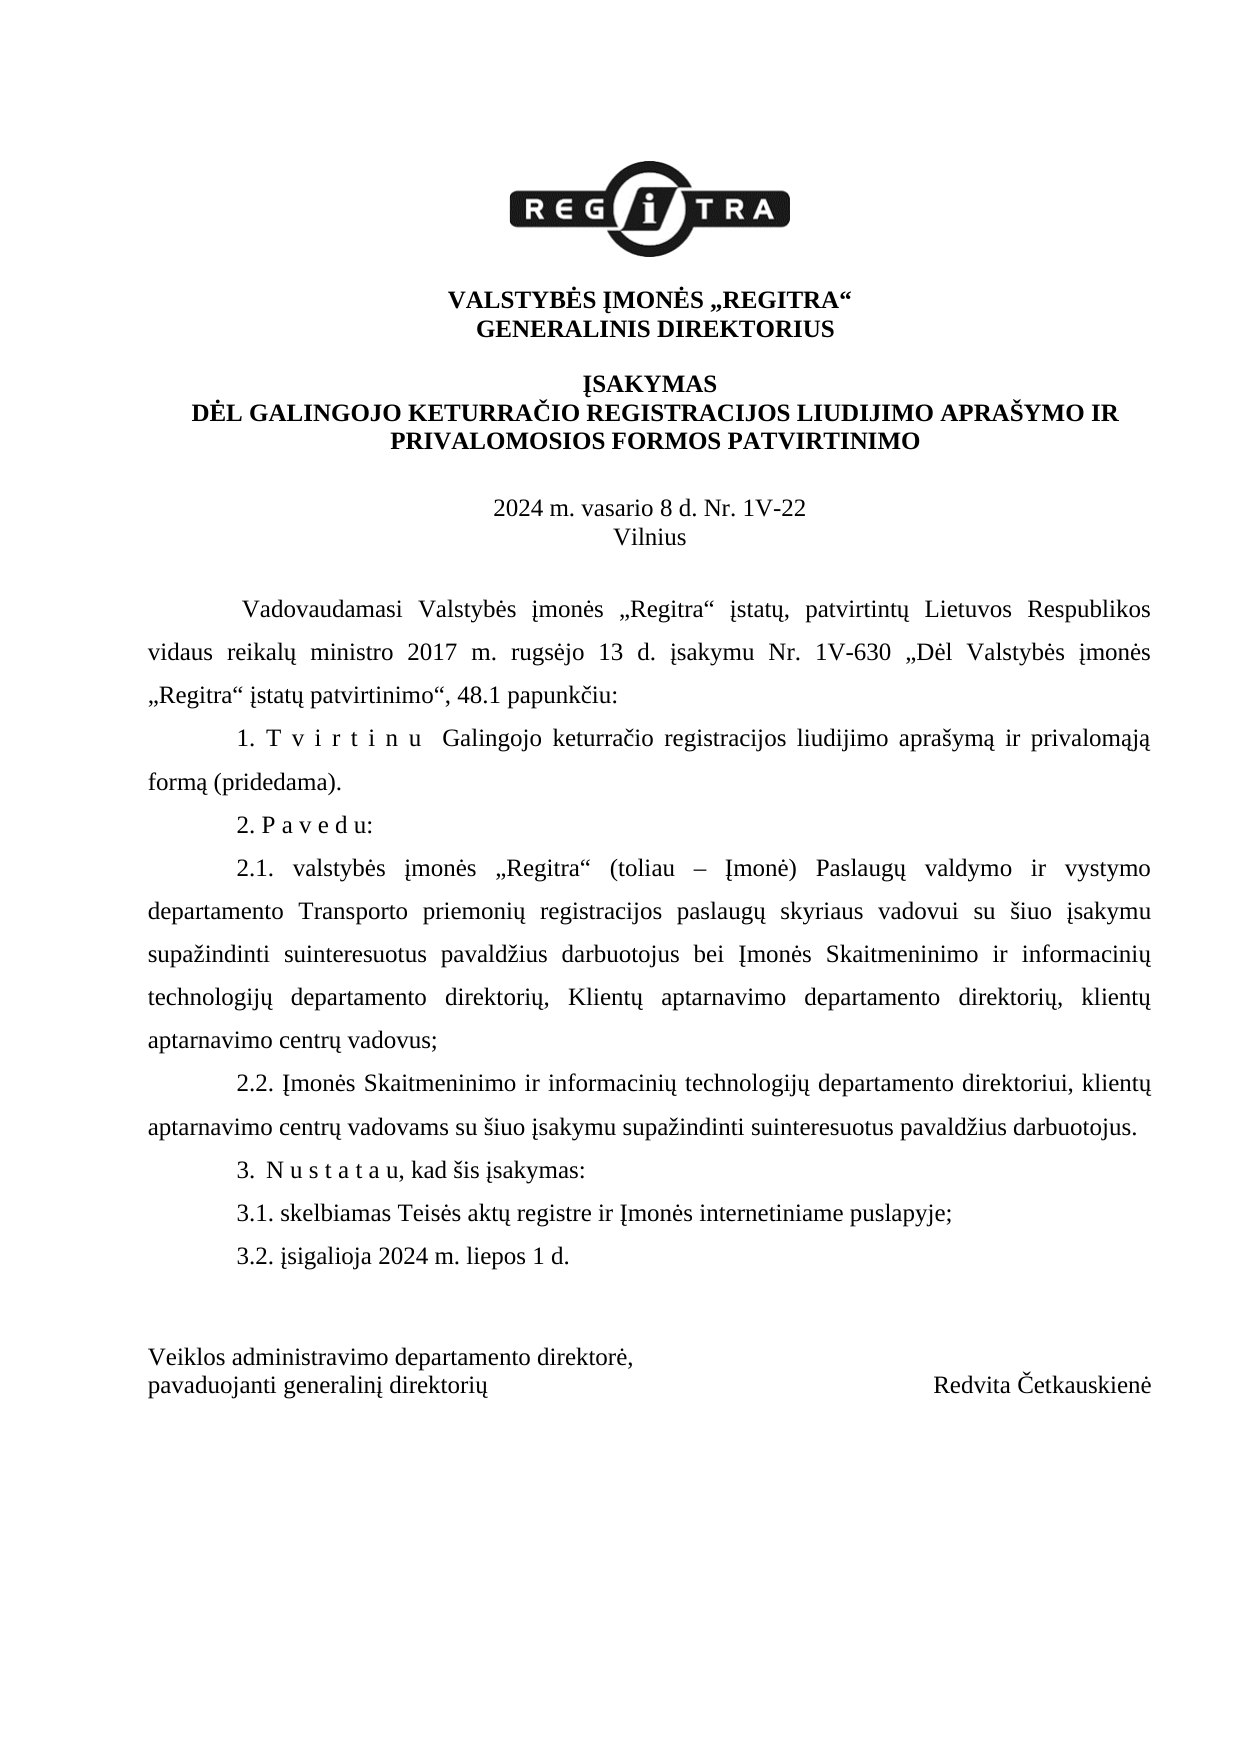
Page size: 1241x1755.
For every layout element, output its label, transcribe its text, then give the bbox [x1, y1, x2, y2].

text Vadovaudamasi Valstybės įmonės „Regitra“ įstatų, patvirtintų Lietuvos Respublikos vidaus reikalų ministro 2017 m. rugsėjo 13 d. įsakymu Nr. 1V-630 „Dėl Valstybės įmonės „Regitra“ įstatų patvirtinimo“, 48.1 papunkčiu: [148, 594, 1152, 709]
text pavaduojanti generalinį direktorių Redvita Četkauskienė [148, 1370, 1152, 1399]
text 3.1. skelbiamas Teisės aktų registre ir Įmonės internetiniame puslapyje; [148, 1198, 1152, 1227]
subtitle VALSTYBĖS ĮMONĖS „REGITRA“ [148, 285, 1152, 314]
text 1. T v i r t i n u Galingojo keturračio registracijos liudijimo aprašymą ir privalomąją formą (pridedama). [148, 723, 1152, 795]
text 2.2. Įmonės Skaitmeninimo ir informacinių technologijų departamento direktoriui, klientų aptarnavimo centrų vadovams su šiuo įsakymu supažindinti suinteresuotus pavaldžius darbuotojus. [148, 1068, 1152, 1140]
text GENERALINIS DIREKTORIUS [159, 314, 1152, 342]
text Vilnius [148, 522, 1152, 551]
text 3. N u s t a t a u, kad šis įsakymas: [148, 1155, 1152, 1183]
text 2. P a v e d u: [148, 810, 1152, 838]
text 3.2. įsigalioja 2024 m. liepos 1 d. [148, 1241, 1152, 1270]
text Veiklos administravimo departamento direktorė, [148, 1342, 1152, 1370]
text 2024 m. vasario 8 d. Nr. 1V-22 [148, 493, 1152, 522]
text ĮSAKYMAS [148, 369, 1152, 398]
text DĖL GALINGOJO KETURRAČIO REGISTRACIJOS LIUDIJIMO APRAŠYMO IR PRIVALOMOSIOS FORMOS PATVIRTINIMO [159, 398, 1152, 455]
text 2.1. valstybės įmonės „Regitra“ (toliau – Įmonė) Paslaugų valdymo ir vystymo departamento Transporto priemonių registracijos paslaugų skyriaus vadovui su šiuo įsakymu supažindinti suinteresuotus pavaldžius darbuotojus bei Įmonės Skaitmeninimo ir informacinių technologijų departamento direktorių, Klientų aptarnavimo departamento direktorių, klientų aptarnavimo centrų vadovus; [148, 853, 1152, 1054]
